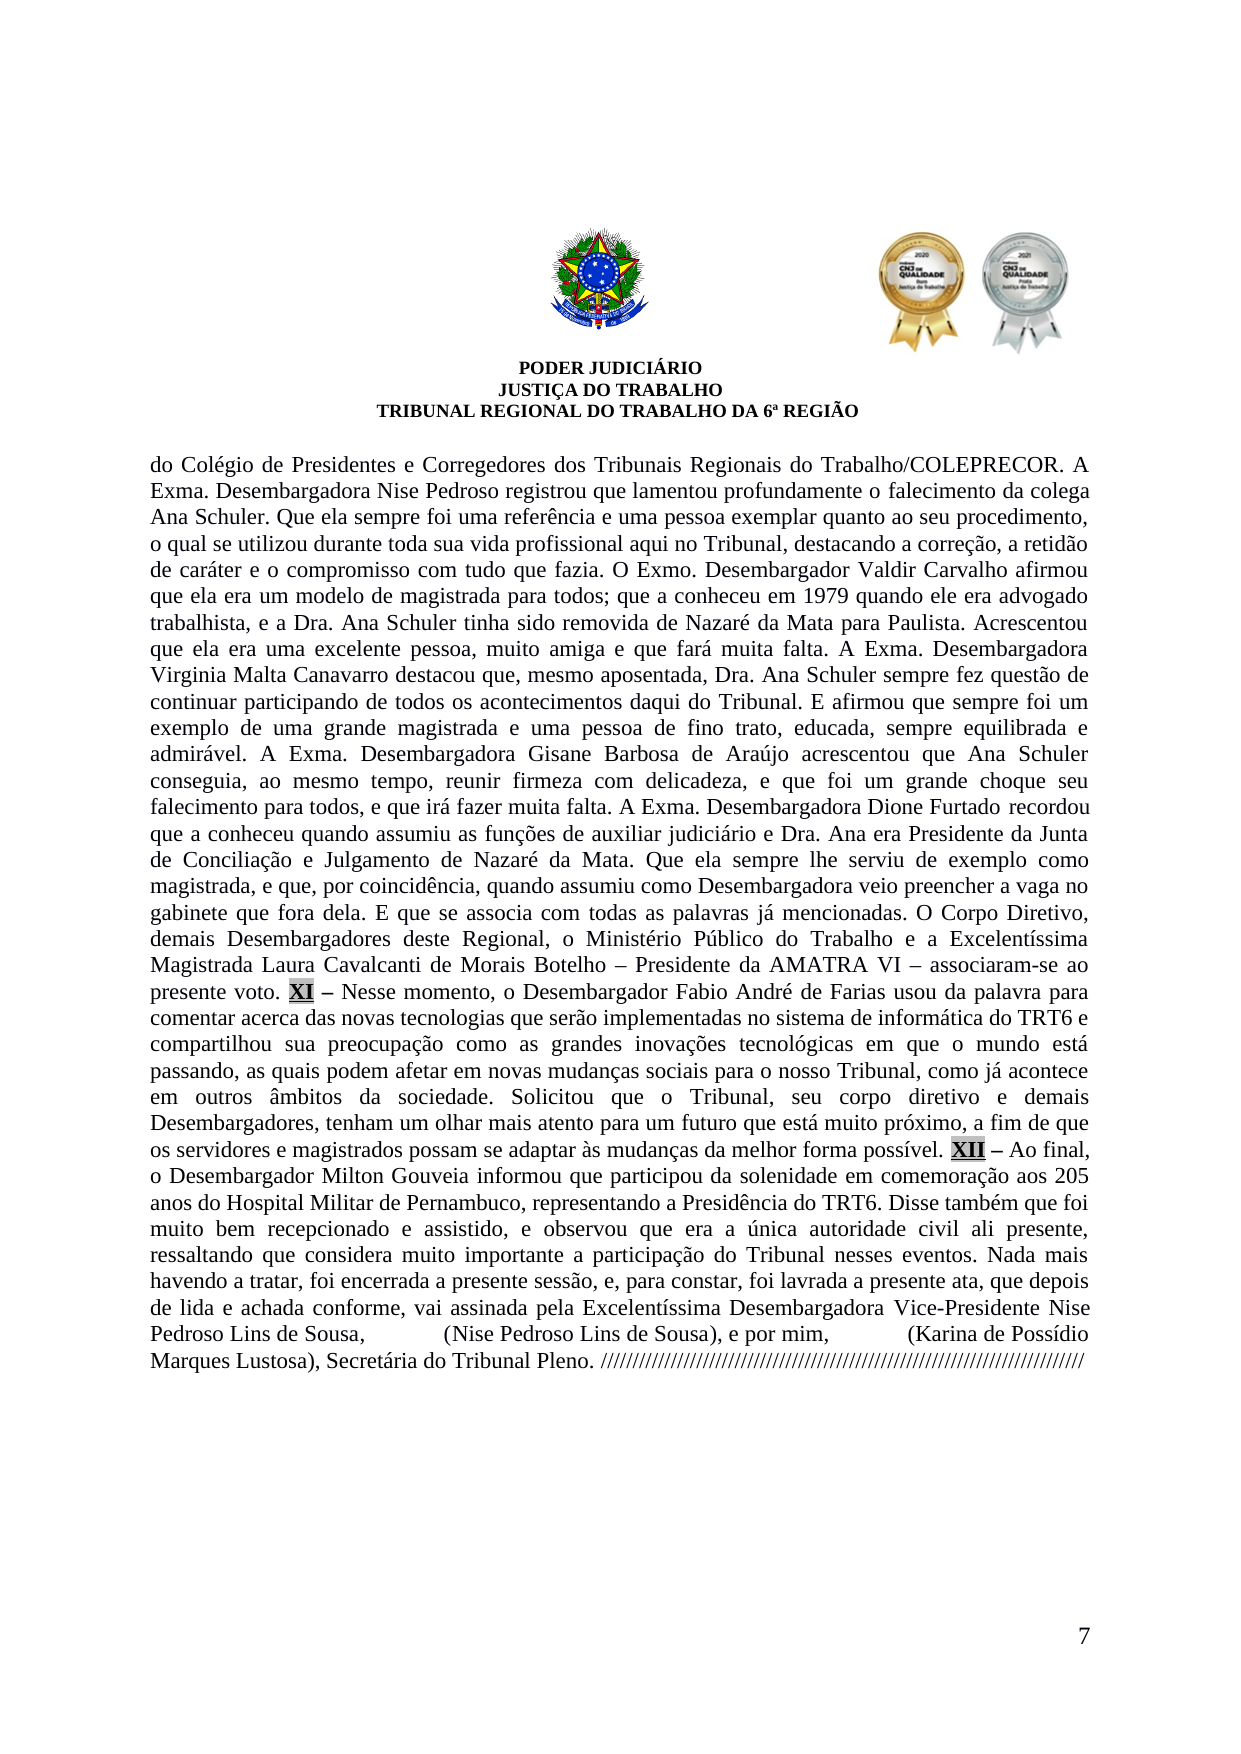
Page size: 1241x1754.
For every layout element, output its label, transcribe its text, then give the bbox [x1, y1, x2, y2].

text do Colégio de Presidentes e Corregedores dos Tribunais Regionais do Trabalho/COLEPRECOR. A Exma. Desembargadora Nise Pedroso registrou que lamentou profundamente o falecimento da colega Ana Schuler. Que ela sempre foi uma referência e uma pessoa exemplar quanto ao seu procedimento, o qual se utilizou durante toda sua vida profissional aqui no Tribunal, destacando a correção, a retidão de caráter e o compromisso com tudo que fazia. O Exmo. Desembargador Valdir Carvalho afirmou que ela era um modelo de magistrada para todos; que a conheceu em 1979 quando ele era advogado trabalhista, e a Dra. Ana Schuler tinha sido removida de Nazaré da Mata para Paulista. Acrescentou que ela era uma excelente pessoa, muito amiga e que fará muita falta. A Exma. Desembargadora Virginia Malta Canavarro destacou que, mesmo aposentada, Dra. Ana Schuler sempre fez questão de continuar participando de todos os acontecimentos daqui do Tribunal. E afirmou que sempre foi um exemplo de uma grande magistrada e uma pessoa de fino trato, educada, sempre equilibrada e admirável. A Exma. Desembargadora Gisane Barbosa de Araújo acrescentou que Ana Schuler conseguia, ao mesmo tempo, reunir firmeza com delicadeza, e que foi um grande choque seu falecimento para todos, e que irá fazer muita falta. A Exma. Desembargadora Dione Furtado recordou que a conheceu quando assumiu as funções de auxiliar judiciário e Dra. Ana era Presidente da Junta de Conciliação e Julgamento de Nazaré da Mata. Que ela sempre lhe serviu de exemplo como magistrada, e que, por coincidência, quando assumiu como Desembargadora veio preencher a vaga no gabinete que fora dela. E que se associa com todas as palavras já mencionadas. O Corpo Diretivo, demais Desembargadores deste Regional, o Ministério Público do Trabalho e a Excelentíssima Magistrada Laura Cavalcanti de Morais Botelho – Presidente da AMATRA VI – associaram-se ao presente voto. XI – Nesse momento, o Desembargador Fabio André de Farias usou da palavra para comentar acerca das novas tecnologias que serão implementadas no sistema de informática do TRT6 e compartilhou sua preocupação como as grandes inovações tecnológicas em que o mundo está passando, as quais podem afetar em novas mudanças sociais para o nosso Tribunal, como já acontece em outros âmbitos da sociedade. Solicitou que o Tribunal, seu corpo diretivo e demais Desembargadores, tenham um olhar mais atento para um futuro que está muito próximo, a fim de que os servidores e magistrados possam se adaptar às mudanças da melhor forma possível. XII – Ao final, o Desembargador Milton Gouveia informou que participou da solenidade em comemoração aos 205 anos do Hospital Militar de Pernambuco, representando a Presidência do TRT6. Disse também que foi muito bem recepcionado e assistido, e observou que era a única autoridade civil ali presente, ressaltando que considera muito importante a participação do Tribunal nesses eventos. Nada mais havendo a tratar, foi encerrada a presente sessão, e, para constar, foi lavrada a presente ata, que depois de lida e achada conforme, vai assinada pela Excelentíssima Desembargadora Vice-Presidente Nise Pedroso Lins de Sousa, (Nise Pedroso Lins de Sousa), e por mim, (Karina de Possídio Marques Lustosa), Secretária do Tribunal Pleno. //////////////////////////////////////////////////////////////////////////// [150, 451, 1090, 1373]
